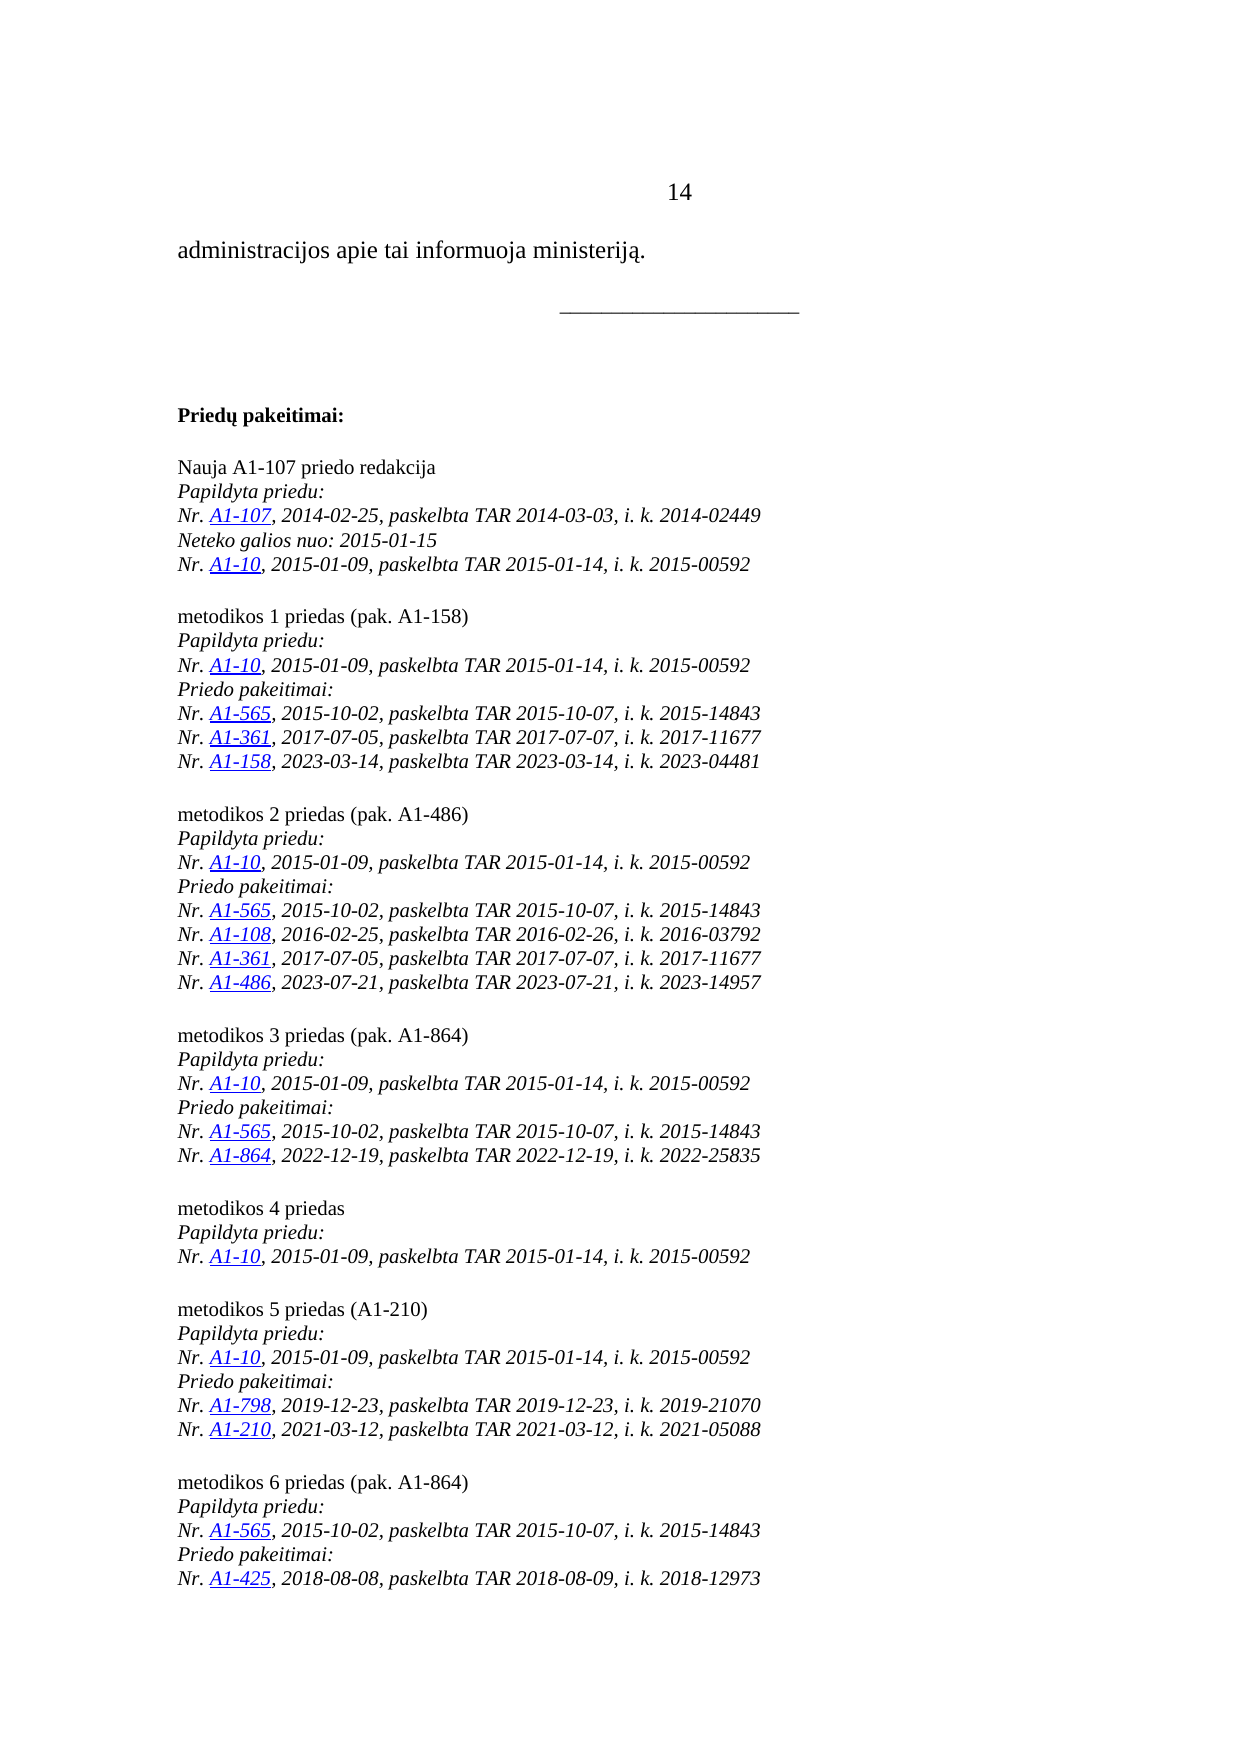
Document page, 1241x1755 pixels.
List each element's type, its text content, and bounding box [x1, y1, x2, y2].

text Nr. A1-10, 2015-01-09, paskelbta TAR 2015-01-14, i. k. 2015-00592 [177, 1244, 1181, 1268]
text metodikos 5 priedas (A1-210) [177, 1297, 1181, 1321]
text Priedo pakeitimai: [177, 874, 1181, 898]
text Papildyta priedu: [177, 479, 1181, 503]
text Nr. A1-158, 2023-03-14, paskelbta TAR 2023-03-14, i. k. 2023-04481 [177, 749, 1181, 773]
text Nr. A1-10, 2015-01-09, paskelbta TAR 2015-01-14, i. k. 2015-00592 [177, 1071, 1181, 1095]
text Nr. A1-361, 2017-07-05, paskelbta TAR 2017-07-07, i. k. 2017-11677 [177, 725, 1181, 749]
text Neteko galios nuo: 2015-01-15 [177, 527, 1181, 552]
text _______________________ [177, 292, 1181, 316]
text Nr. A1-864, 2022-12-19, paskelbta TAR 2022-12-19, i. k. 2022-25835 [177, 1143, 1181, 1167]
text Nr. A1-565, 2015-10-02, paskelbta TAR 2015-10-07, i. k. 2015-14843 [177, 1518, 1181, 1542]
text metodikos 1 priedas (pak. A1-158) [177, 604, 1181, 628]
text Nauja A1-107 priedo redakcija [177, 455, 1181, 479]
text Nr. A1-10, 2015-01-09, paskelbta TAR 2015-01-14, i. k. 2015-00592 [177, 1345, 1181, 1369]
text metodikos 6 priedas (pak. A1-864) [177, 1470, 1181, 1494]
text Nr. A1-565, 2015-10-02, paskelbta TAR 2015-10-07, i. k. 2015-14843 [177, 1119, 1181, 1143]
text Papildyta priedu: [177, 1494, 1181, 1518]
text Nr. A1-107, 2014-02-25, paskelbta TAR 2014-03-03, i. k. 2014-02449 [177, 503, 1181, 527]
text Nr. A1-798, 2019-12-23, paskelbta TAR 2019-12-23, i. k. 2019-21070 [177, 1393, 1181, 1417]
text Priedo pakeitimai: [177, 1542, 1181, 1566]
text Nr. A1-210, 2021-03-12, paskelbta TAR 2021-03-12, i. k. 2021-05088 [177, 1417, 1181, 1441]
text Papildyta priedu: [177, 1047, 1181, 1071]
text Papildyta priedu: [177, 1220, 1181, 1244]
text Nr. A1-108, 2016-02-25, paskelbta TAR 2016-02-26, i. k. 2016-03792 [177, 922, 1181, 946]
text administracijos apie tai informuoja ministeriją. [177, 235, 1181, 263]
text metodikos 4 priedas [177, 1196, 1181, 1220]
text Papildyta priedu: [177, 628, 1181, 652]
text Nr. A1-361, 2017-07-05, paskelbta TAR 2017-07-07, i. k. 2017-11677 [177, 946, 1181, 970]
text Priedo pakeitimai: [177, 677, 1181, 701]
text Nr. A1-10, 2015-01-09, paskelbta TAR 2015-01-14, i. k. 2015-00592 [177, 652, 1181, 677]
text Nr. A1-565, 2015-10-02, paskelbta TAR 2015-10-07, i. k. 2015-14843 [177, 701, 1181, 725]
text Nr. A1-486, 2023-07-21, paskelbta TAR 2023-07-21, i. k. 2023-14957 [177, 970, 1181, 994]
text Nr. A1-10, 2015-01-09, paskelbta TAR 2015-01-14, i. k. 2015-00592 [177, 850, 1181, 874]
text Priedų pakeitimai: [177, 402, 1181, 427]
text Nr. A1-565, 2015-10-02, paskelbta TAR 2015-10-07, i. k. 2015-14843 [177, 898, 1181, 922]
text Nr. A1-10, 2015-01-09, paskelbta TAR 2015-01-14, i. k. 2015-00592 [177, 552, 1181, 576]
text metodikos 3 priedas (pak. A1-864) [177, 1023, 1181, 1047]
text metodikos 2 priedas (pak. A1-486) [177, 802, 1181, 826]
text Nr. A1-425, 2018-08-08, paskelbta TAR 2018-08-09, i. k. 2018-12973 [177, 1566, 1181, 1590]
text Priedo pakeitimai: [177, 1369, 1181, 1393]
text Priedo pakeitimai: [177, 1095, 1181, 1119]
text Papildyta priedu: [177, 1321, 1181, 1345]
text Papildyta priedu: [177, 826, 1181, 850]
